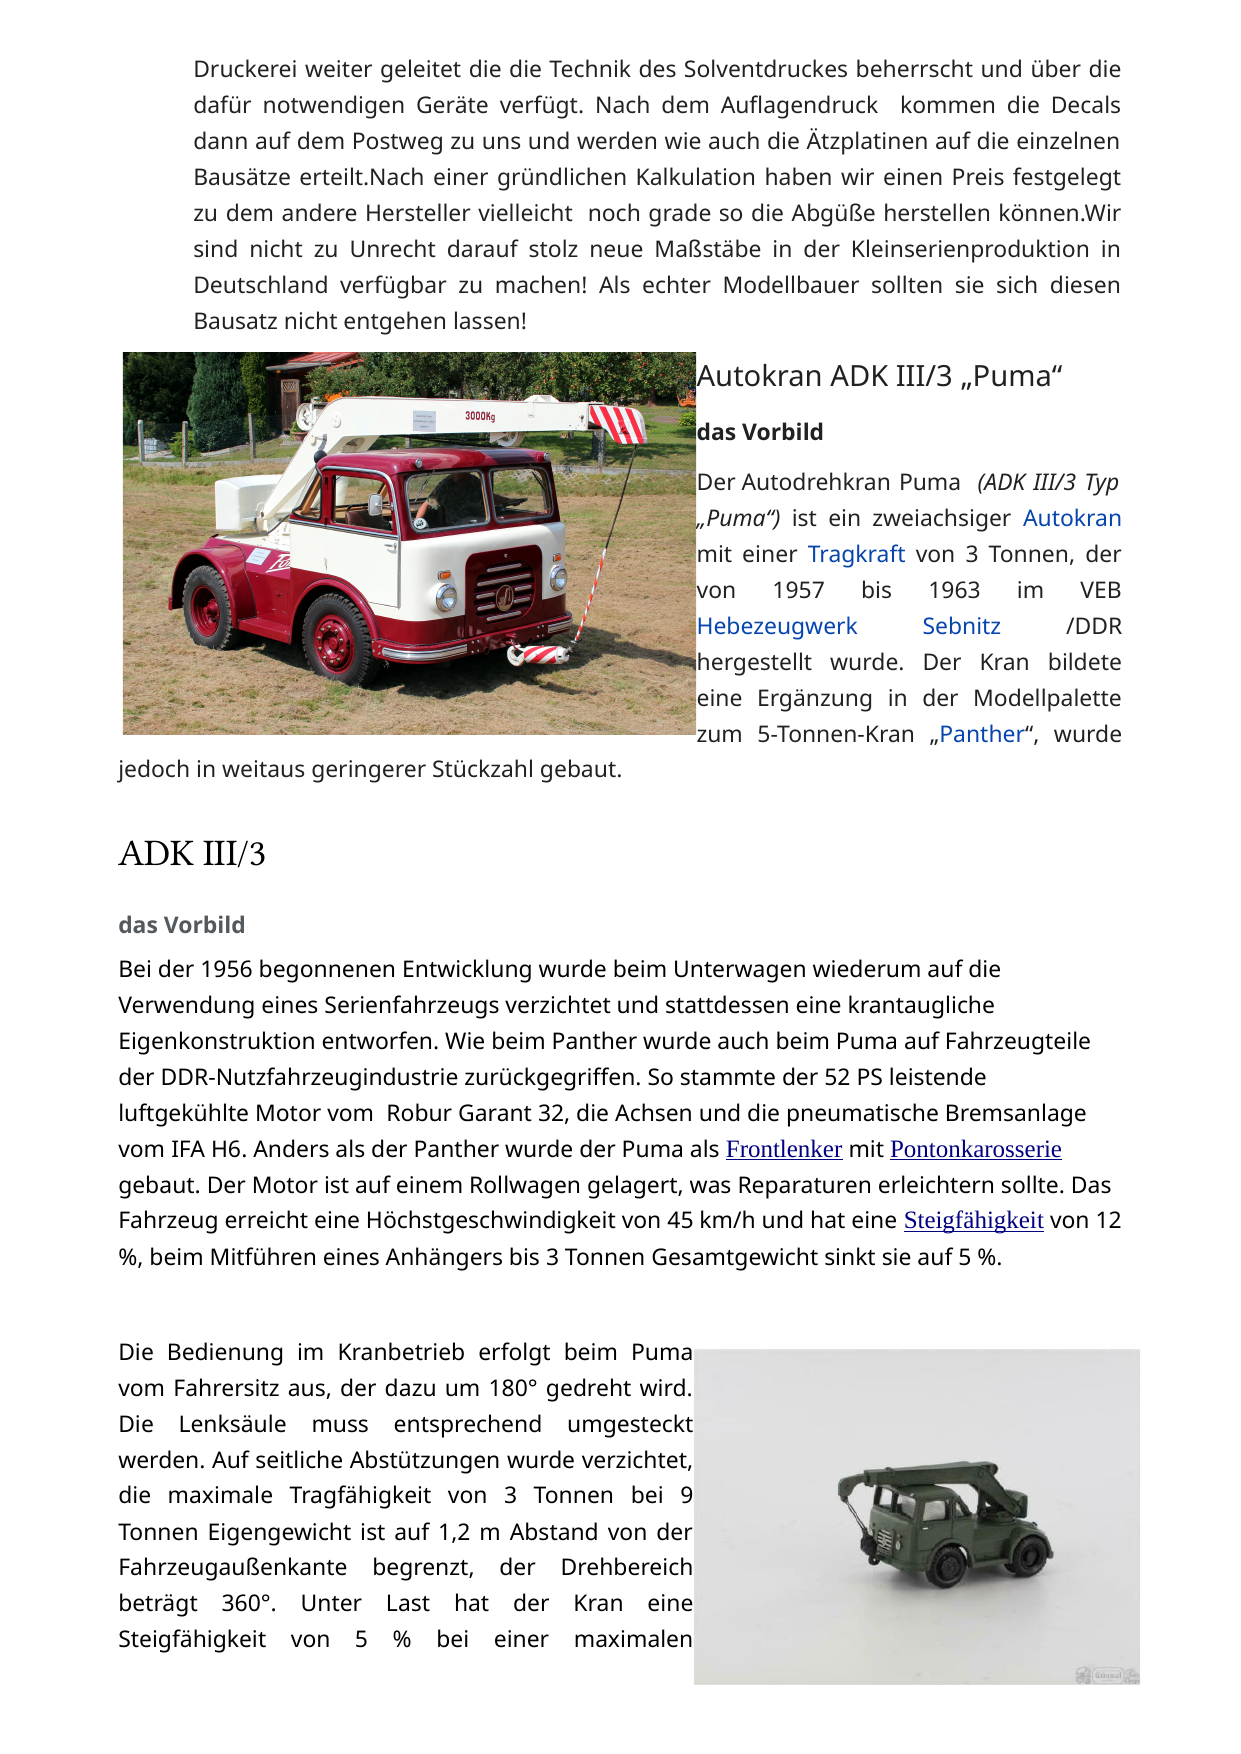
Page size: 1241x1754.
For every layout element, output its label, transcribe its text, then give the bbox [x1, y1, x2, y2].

subtitle ADK III/3 [118, 825, 1122, 876]
picture [693, 1349, 1141, 1685]
text Bei der 1956 begonnenen Entwicklung wurde beim Unterwagen wiederum auf die Verwendung eines Serienfahrzeugs verzichtet und stattdessen eine krantaugliche Eigenkonstruktion entworfen. Wie beim Panther wurde auch beim Puma auf Fahrzeugteile der DDR-Nutzfahrzeugindustrie zurückgegriffen. So stammte der 52 PS leistende luftgekühlte Motor vom Robur Garant 32, die Achsen und die pneumatische Bremsanlage vom IFA H6. Anders als der Panther wurde der Puma als Frontlenker mit Pontonkarosserie gebaut. Der Motor ist auf einem Rollwagen gelagert, was Reparaturen erleichtern sollte. Das Fahrzeug erreicht eine Höchstgeschwindigkeit von 45 km/h und hat eine Steigfähigkeit von 12 %, beim Mitführen eines Anhängers bis 3 Tonnen Gesamtgewicht sinkt sie auf 5 %. [118, 953, 1122, 1272]
text Autokran ADK III/3 „Puma“ [697, 355, 1122, 395]
list Druckerei weiter geleitet die die Technik des Solventdruckes beherrscht und über die dafür notwendigen Geräte verfügt. Nach dem Auflagendruck kommen die Decals dann auf dem Postweg zu uns und werden wie auch die Ätzplatinen auf die einzelnen Bausätze erteilt.Nach einer gründlichen Kalkulation haben wir einen Preis festgelegt zu dem andere Hersteller vielleicht noch grade so die Abgüße herstellen können.Wir sind nicht zu Unrecht darauf stolz neue Maßstäbe in der Kleinserienproduktion in Deutschland verfügbar zu machen! Als echter Modellbauer sollten sie sich diesen Bausatz nicht entgehen lassen! [156, 53, 1122, 336]
text Die Bedienung im Kranbetrieb erfolgt beim Puma vom Fahrersitz aus, der dazu um 180° gedreht wird. Die Lenksäule muss entsprechend umgesteckt werden. Auf seitliche Abstützungen wurde verzichtet, die maximale Tragfähigkeit von 3 Tonnen bei 9 Tonnen Eigengewicht ist auf 1,2 m Abstand von der Fahrzeugaußenkante begrenzt, der Drehbereich beträgt 360°. Unter Last hat der Kran eine Steigfähigkeit von 5 % bei einer maximalen [118, 1336, 1122, 1654]
text das Vorbild [697, 415, 1122, 447]
picture [122, 352, 697, 735]
subtitle das Vorbild [118, 909, 1122, 940]
text Der Autodrehkran Puma (ADK III/3 Typ „Puma“) ist ein zweiachsiger Autokran mit einer Tragkraft von 3 Tonnen, der von 1957 bis 1963 im VEB Hebezeugwerk Sebnitz /DDR hergestellt wurde. Der Kran bildete eine Ergänzung in der Modellpalette zum 5-Tonnen-Kran „Panther“, wurde jedoch in weitaus geringerer Stückzahl gebaut. [118, 466, 1122, 785]
